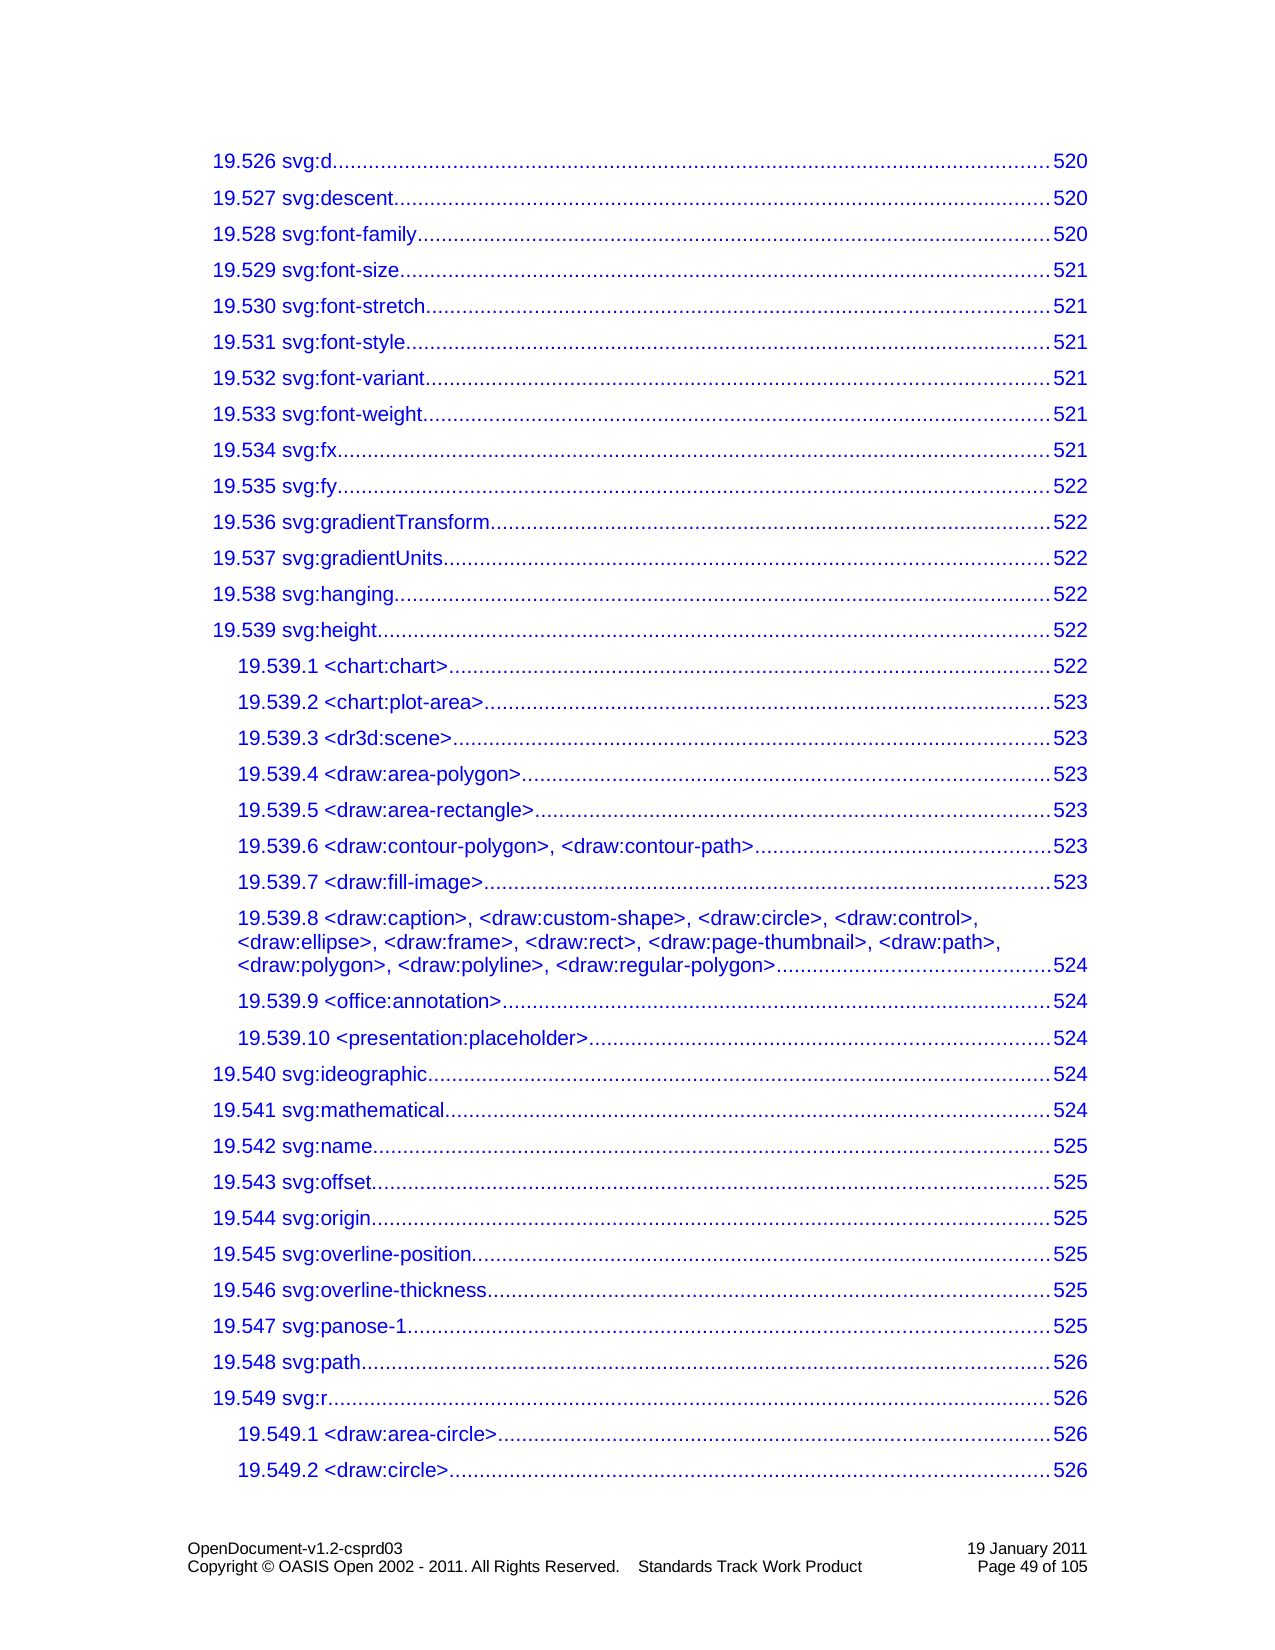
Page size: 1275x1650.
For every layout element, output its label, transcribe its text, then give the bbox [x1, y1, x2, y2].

text 19.539.4 <draw:area-polygon> 523 [237, 763, 1088, 786]
text 19.533 svg:font-weight 521 [212, 402, 1088, 426]
text 19.539.1 <chart:chart> 522 [237, 654, 1088, 678]
text 19.540 svg:ideographic 524 [212, 1062, 1088, 1086]
text 19.545 svg:overline-position 525 [212, 1242, 1088, 1266]
text 19.529 svg:font-size 521 [212, 258, 1088, 282]
text 19.530 svg:font-stretch 521 [212, 294, 1088, 318]
text 19.536 svg:gradientTransform 522 [212, 510, 1088, 534]
text 19.539.10 <presentation:placeholder> 524 [237, 1026, 1088, 1049]
text 19.531 svg:font-style 521 [212, 330, 1088, 354]
text 19.541 svg:mathematical 524 [212, 1098, 1088, 1122]
text 19.548 svg:path 526 [212, 1350, 1088, 1374]
text 19.532 svg:font-variant 521 [212, 366, 1088, 390]
text 19.526 svg:d 520 [212, 150, 1088, 173]
text 19.547 svg:panose-1 525 [212, 1314, 1088, 1338]
text 19.546 svg:overline-thickness 525 [212, 1278, 1088, 1302]
text 19.534 svg:fx 521 [212, 438, 1088, 462]
text 19.539 svg:height 522 [212, 618, 1088, 642]
text 19.539.3 <dr3d:scene> 523 [237, 727, 1088, 750]
text 19.535 svg:fy 522 [212, 474, 1088, 498]
text 19.539.7 <draw:fill-image> 523 [237, 871, 1088, 894]
text 19.549.2 <draw:circle> 526 [237, 1458, 1088, 1482]
text 19.539.9 <office:annotation> 524 [237, 990, 1088, 1013]
text 19.538 svg:hanging 522 [212, 582, 1088, 606]
text 19.539.6 <draw:contour-polygon>, <draw:contour-path> 523 [237, 835, 1088, 858]
text 19.527 svg:descent 520 [212, 186, 1088, 209]
text 19.543 svg:offset 525 [212, 1170, 1088, 1194]
text 19.549.1 <draw:area-circle> 526 [237, 1422, 1088, 1446]
text 19.549 svg:r 526 [212, 1386, 1088, 1410]
text 19.528 svg:font-family 520 [212, 222, 1088, 246]
text 19.539.5 <draw:area-rectangle> 523 [237, 799, 1088, 822]
text 19.537 svg:gradientUnits 522 [212, 546, 1088, 570]
text 19.542 svg:name 525 [212, 1134, 1088, 1158]
text 19.539.2 <chart:plot-area> 523 [237, 691, 1088, 714]
text 19.544 svg:origin 525 [212, 1206, 1088, 1230]
text 19.539.8 <draw:caption>, <draw:custom-shape>, <draw:circle>, <draw:control>, <draw:ellipse>, <draw:frame>, <draw:rect>, <draw:page-thumbnail>, <draw:path>, <draw:polygon>, <draw:polyline>, <draw:regular-polygon> 524 [237, 907, 1088, 977]
